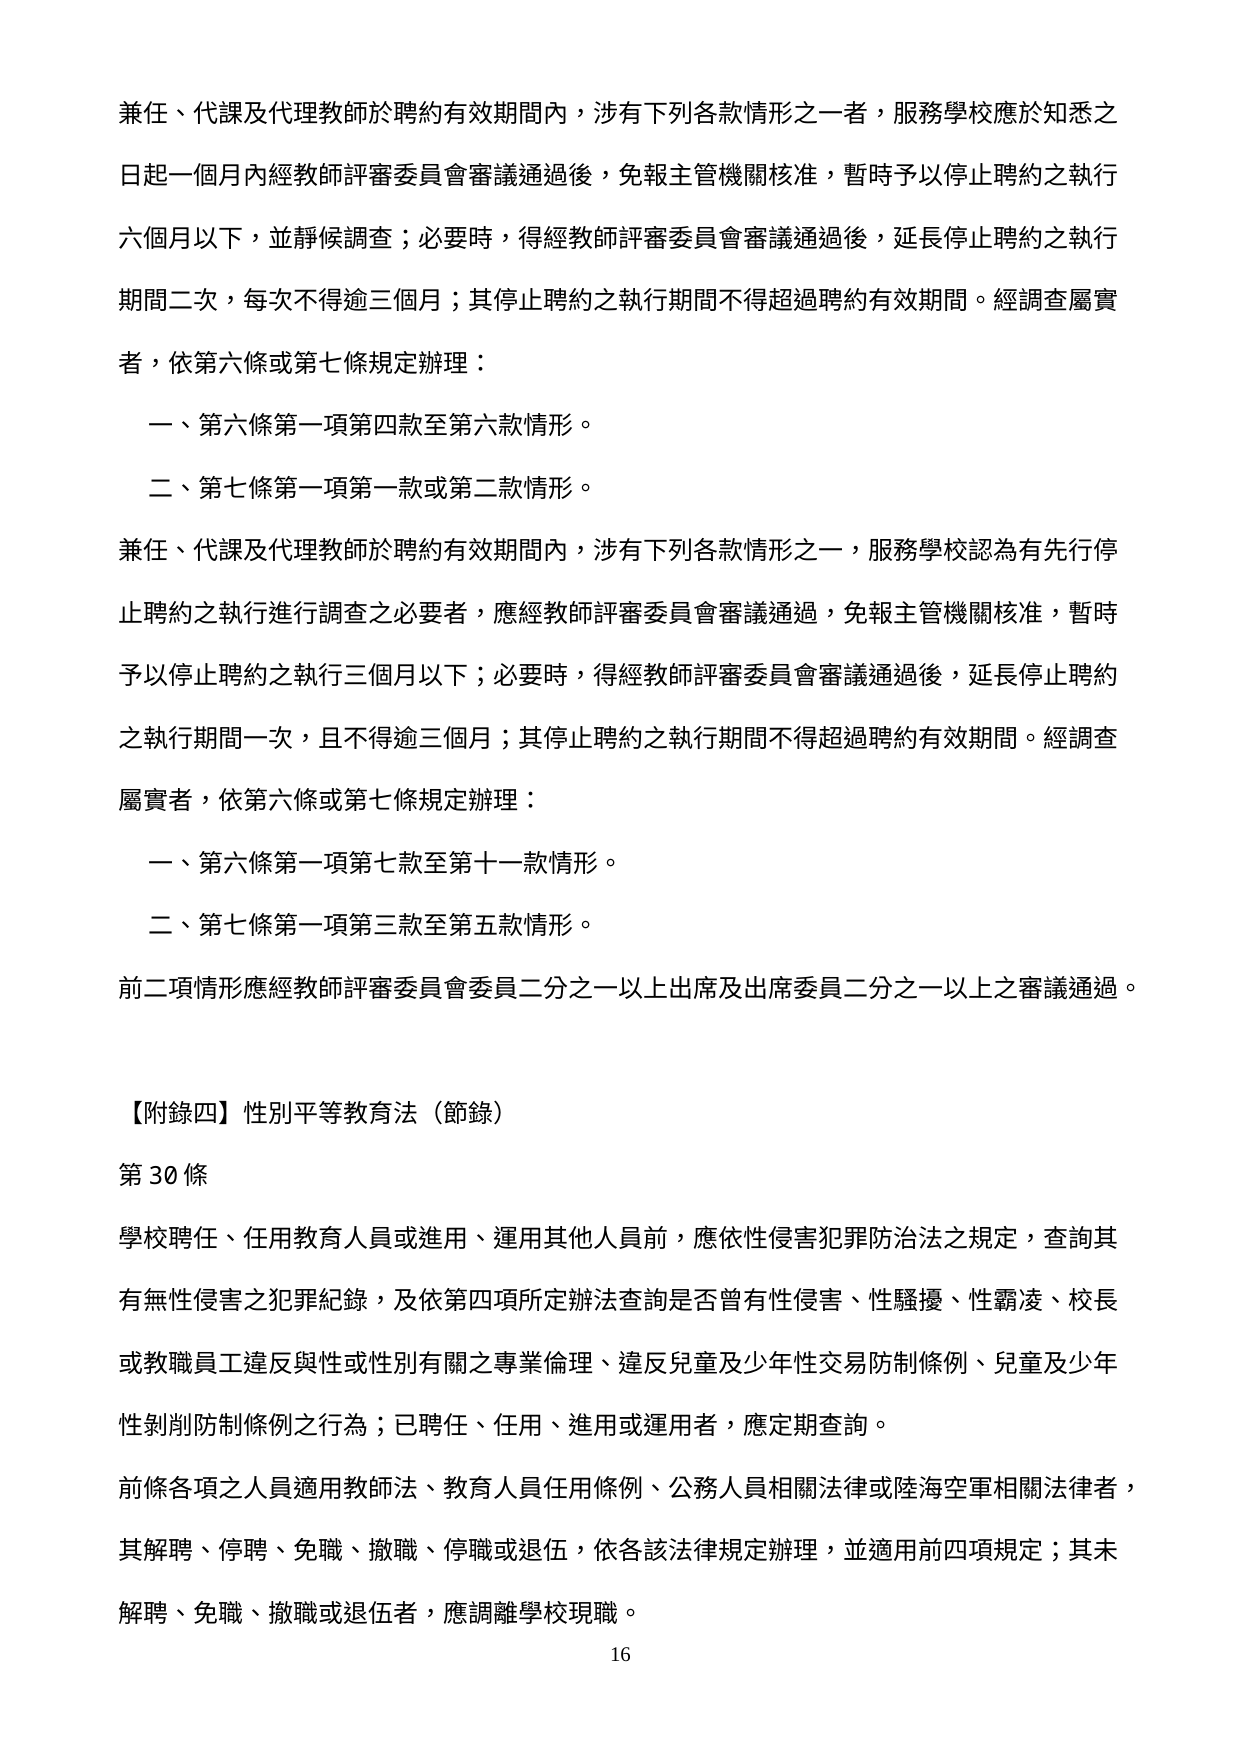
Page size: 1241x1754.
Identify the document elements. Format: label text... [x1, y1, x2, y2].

text 前二項情形應經教師評審委員會委員二分之一以上出席及出席委員二分之一以上之審議通過。 [118, 944, 1122, 1007]
text 六個月以下，並靜候調查；必要時，得經教師評審委員會審議通過後，延長停止聘約之執行 [118, 194, 1122, 257]
text 前條各項之人員適用教師法、教育人員任用條例、公務人員相關法律或陸海空軍相關法律者，其解聘、停聘、免職、撤職、停職或退伍，依各該法律規定辦理，並適用前四項規定；其未解聘、免職、撤職或退伍者，應調離學校現職。 [118, 1444, 1122, 1632]
text 二、第七條第一項第三款至第五款情形。 [118, 882, 1122, 944]
text 【附錄四】性別平等教育法（節錄） [118, 1069, 1122, 1132]
text 第30條 [118, 1132, 1122, 1194]
text 一、第六條第一項第四款至第六款情形。 [118, 382, 1122, 444]
text 兼任、代課及代理教師於聘約有效期間內，涉有下列各款情形之一者，服務學校應於知悉之 [118, 69, 1122, 132]
text 二、第七條第一項第一款或第二款情形。 [118, 444, 1122, 507]
text 學校聘任、任用教育人員或進用、運用其他人員前，應依性侵害犯罪防治法之規定，查詢其有無性侵害之犯罪紀錄，及依第四項所定辦法查詢是否曾有性侵害、性騷擾、性霸凌、校長或教職員工違反與性或性別有關之專業倫理、違反兒童及少年性交易防制條例、兒童及少年性剝削防制條例之行為；已聘任、任用、進用或運用者，應定期查詢。 [118, 1194, 1122, 1444]
text 兼任、代課及代理教師於聘約有效期間內，涉有下列各款情形之一，服務學校認為有先行停止聘約之執行進行調查之必要者，應經教師評審委員會審議通過，免報主管機關核准，暫時予以停止聘約之執行三個月以下；必要時，得經教師評審委員會審議通過後，延長停止聘約之執行期間一次，且不得逾三個月；其停止聘約之執行期間不得超過聘約有效期間。經調查屬實者，依第六條或第七條規定辦理： [118, 507, 1122, 819]
text 一、第六條第一項第七款至第十一款情形。 [118, 819, 1122, 882]
text 期間二次，每次不得逾三個月；其停止聘約之執行期間不得超過聘約有效期間。經調查屬實 [118, 257, 1122, 319]
text 日起一個月內經教師評審委員會審議通過後，免報主管機關核准，暫時予以停止聘約之執行 [118, 132, 1122, 194]
text 者，依第六條或第七條規定辦理： [118, 319, 1122, 382]
